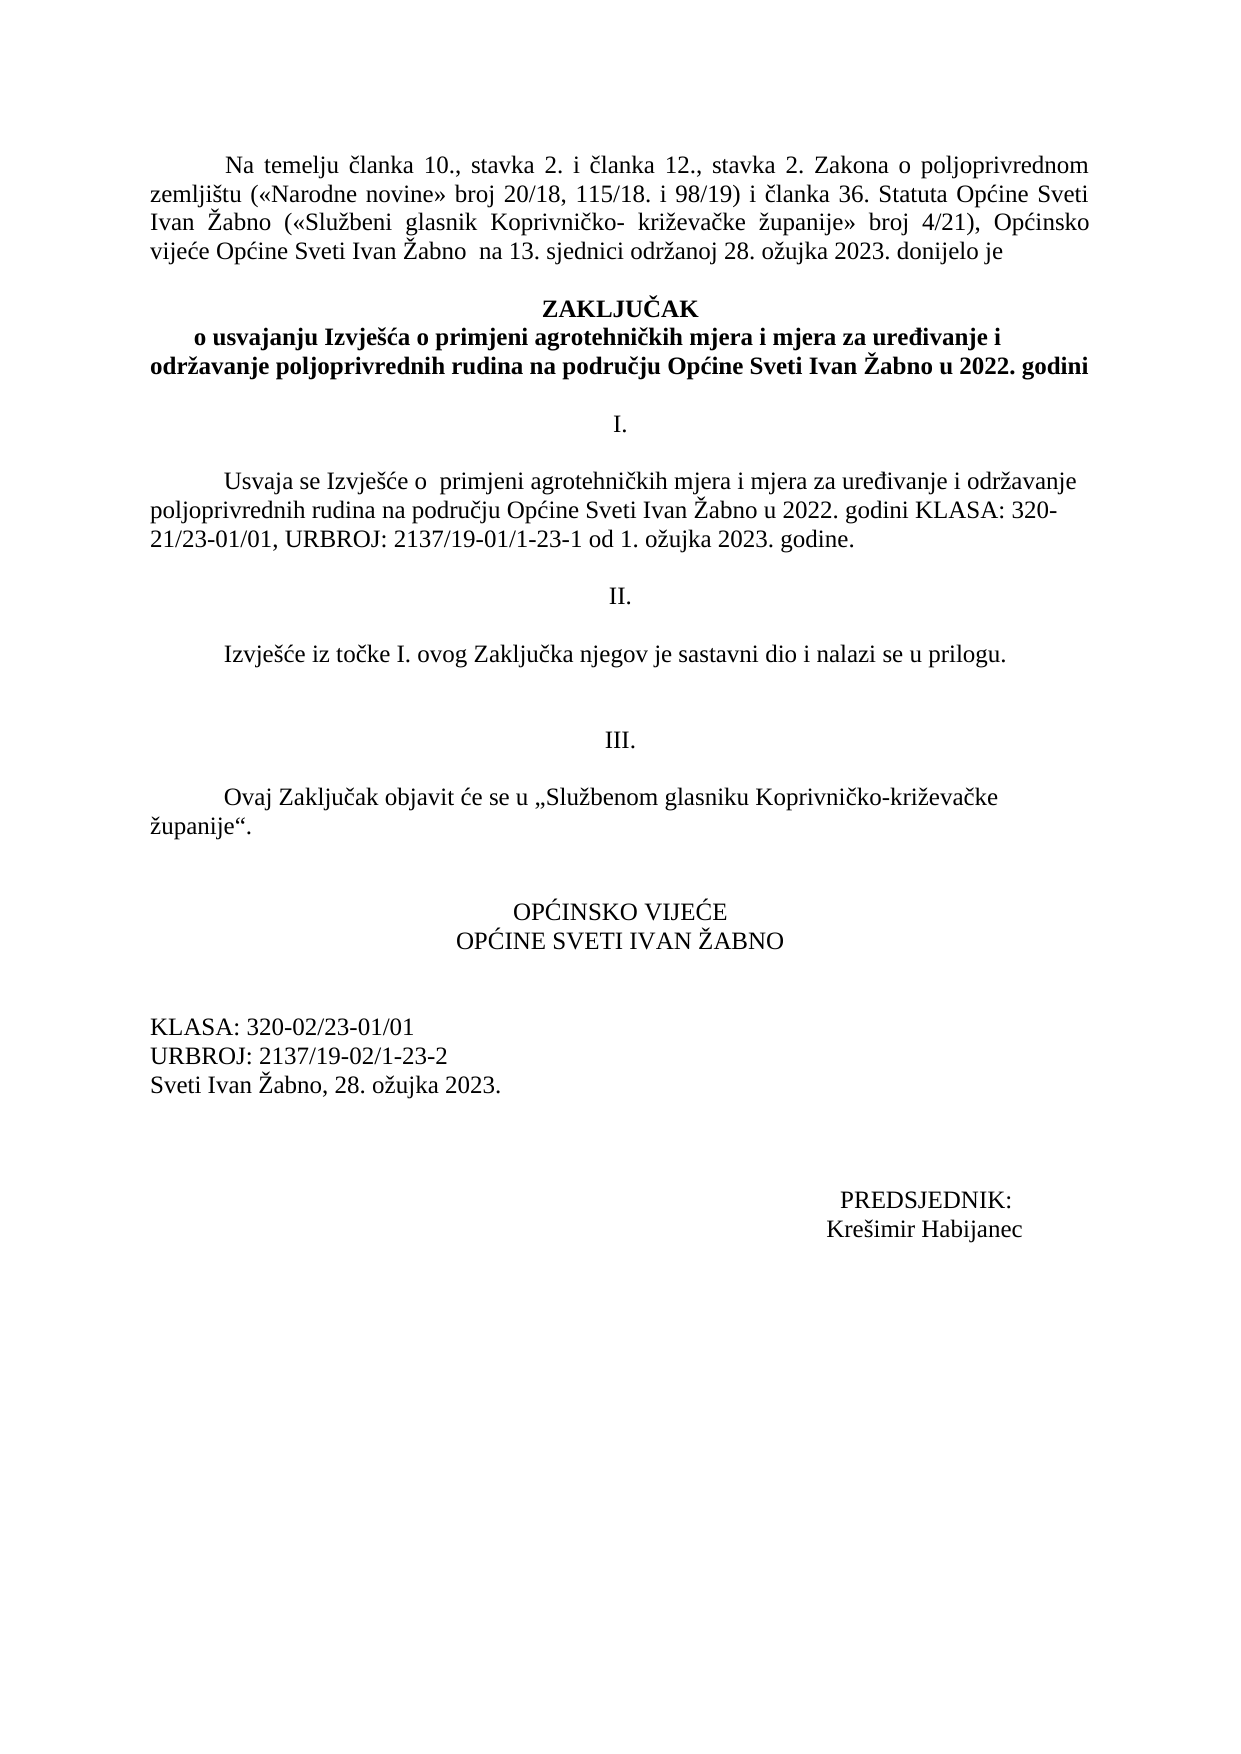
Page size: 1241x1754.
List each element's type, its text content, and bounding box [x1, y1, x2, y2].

text I. [150, 409, 1090, 437]
text Ovaj Zaključak objavit će se u „Službenom glasniku Koprivničko-križevačke županije“. [150, 782, 1090, 840]
text OPĆINE SVETI IVAN ŽABNO [150, 926, 1090, 955]
text o usvajanju Izvješća o primjeni agrotehničkih mjera i mjera za uređivanje i održavanje poljoprivrednih rudina na području Općine Sveti Ivan Žabno u 2022. godini [150, 322, 1090, 380]
text URBROJ: 2137/19-02/1-23-2 [150, 1041, 1090, 1070]
text Izvješće iz točke I. ovog Zaključka njegov je sastavni dio i nalazi se u prilogu. [150, 639, 1090, 667]
text KLASA: 320-02/23-01/01 [150, 1012, 1090, 1041]
text Na temelju članka 10., stavka 2. i članka 12., stavka 2. Zakona o poljoprivrednom zemljištu («Narodne novine» broj 20/18, 115/18. i 98/19) i članka 36. Statuta Općine Sveti Ivan Žabno («Službeni glasnik Koprivničko- križevačke županije» broj 4/21), Općinsko vijeće Općine Sveti Ivan Žabno na 13. sjednici održanoj 28. ožujka 2023. donijelo je [150, 150, 1090, 265]
text PREDSJEDNIK: [150, 1127, 1090, 1214]
text Sveti Ivan Žabno, 28. ožujka 2023. [150, 1070, 1090, 1099]
text Krešimir Habijanec [150, 1214, 1090, 1242]
text OPĆINSKO VIJEĆE [150, 897, 1090, 926]
text Usvaja se Izvješće o primjeni agrotehničkih mjera i mjera za uređivanje i održavanje poljoprivrednih rudina na području Općine Sveti Ivan Žabno u 2022. godini KLASA: 320-21/23-01/01, URBROJ: 2137/19-01/1-23-1 od 1. ožujka 2023. godine. [150, 466, 1090, 552]
text III. [150, 725, 1090, 754]
text II. [150, 581, 1090, 610]
text ZAKLJUČAK [150, 294, 1090, 322]
